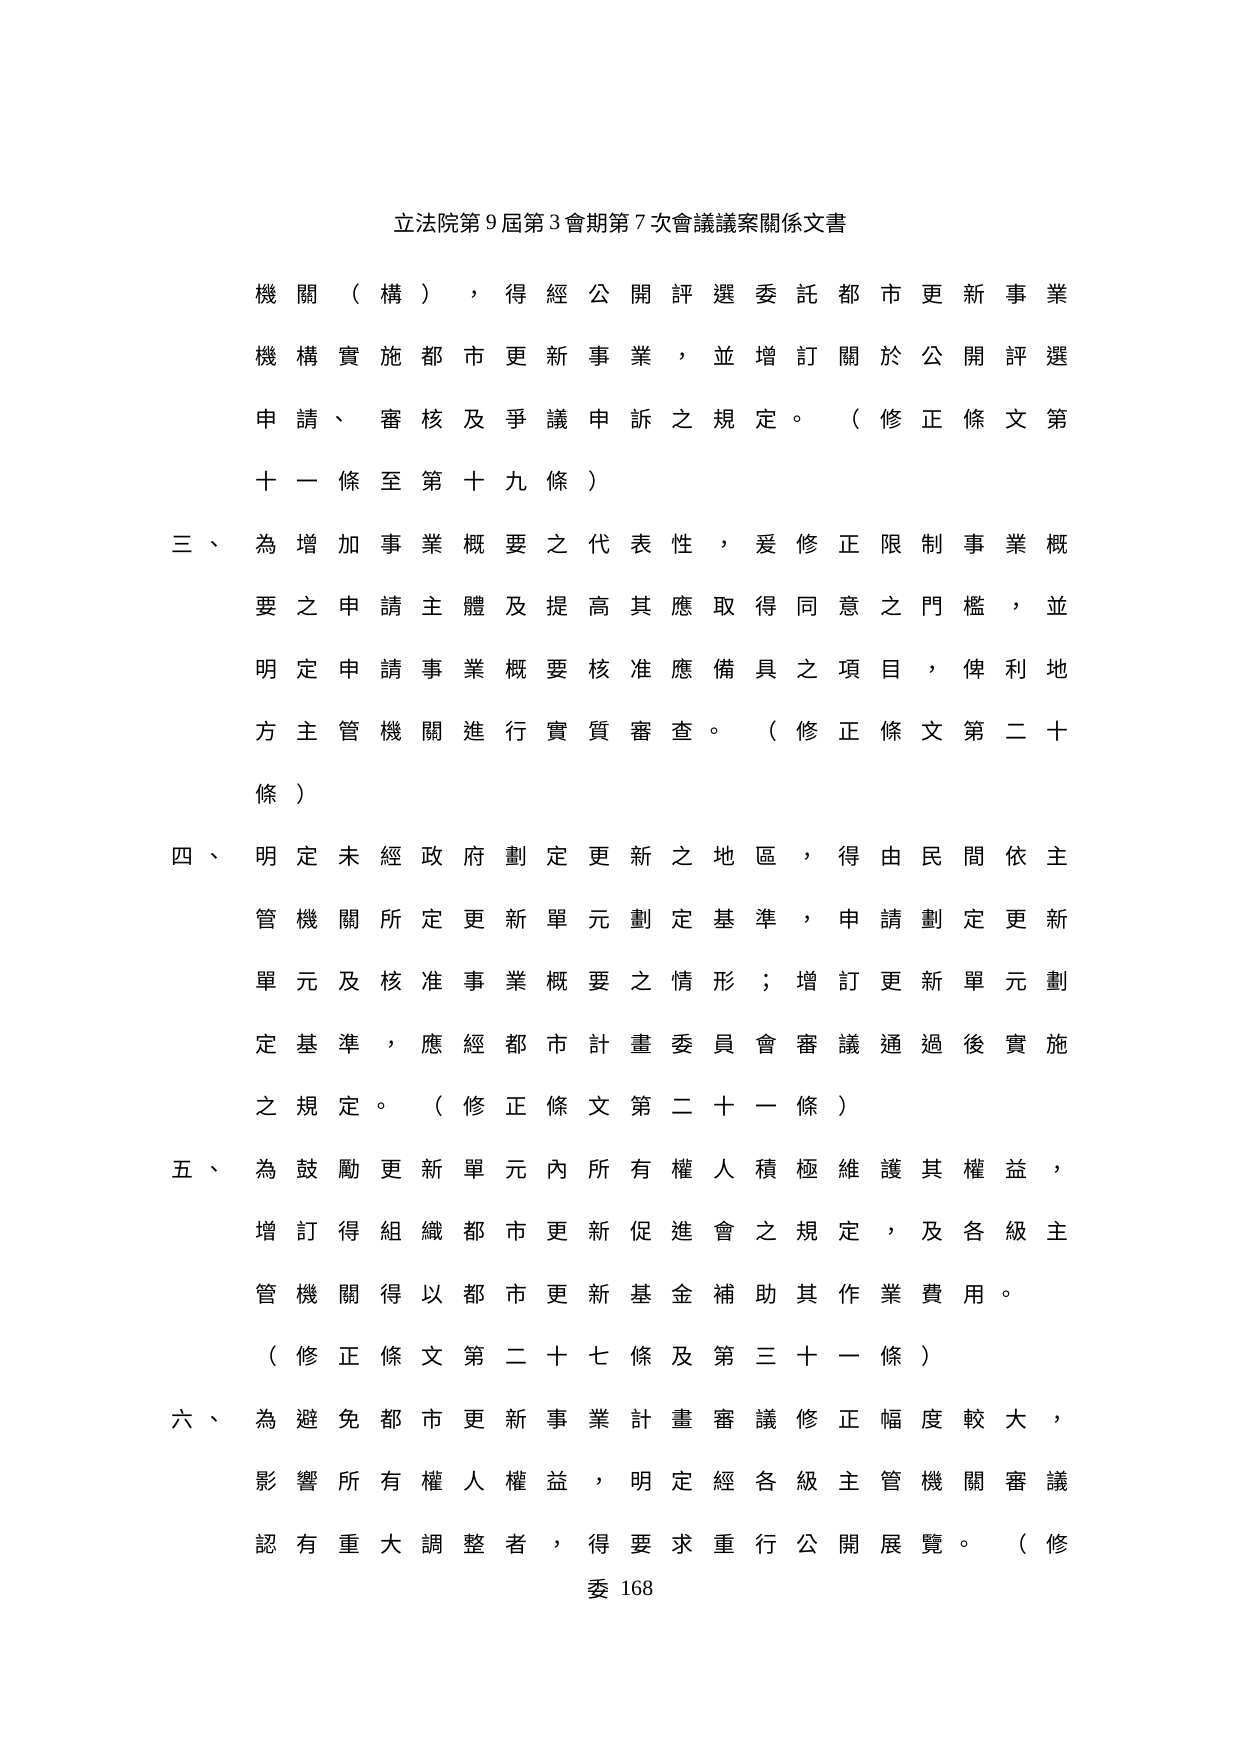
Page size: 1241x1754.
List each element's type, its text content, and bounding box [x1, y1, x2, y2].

text 六、為避免都市更新事業計畫審議修正幅度較大，影響所有權人權益，明定經各級主管機關審議認有重大調整者，得要求重行公開展覽。（修 [162, 1376, 1078, 1563]
text 四、明定未經政府劃定更新之地區，得由民間依主管機關所定更新單元劃定基準，申請劃定更新單元及核准事業概要之情形；增訂更新單元劃定基準，應經都市計畫委員會審議通過後實施之規定。（修正條文第二十一條） [162, 813, 1078, 1126]
text 三、為增加事業概要之代表性，爰修正限制事業概要之申請主體及提高其應取得同意之門檻，並明定申請事業概要核准應備具之項目，俾利地方主管機關進行實質審查。（修正條文第二十條） [162, 501, 1078, 813]
text 五、為鼓勵更新單元內所有權人積極維護其權益，增訂得組織都市更新促進會之規定，及各級主管機關得以都市更新基金補助其作業費用。（修正條文第二十七條及第三十一條） [162, 1126, 1078, 1376]
text 機關（構），得經公開評選委託都市更新事業機構實施都市更新事業，並增訂關於公開評選申請、審核及爭議申訴之規定。（修正條文第十一條至第十九條） [162, 251, 1078, 501]
